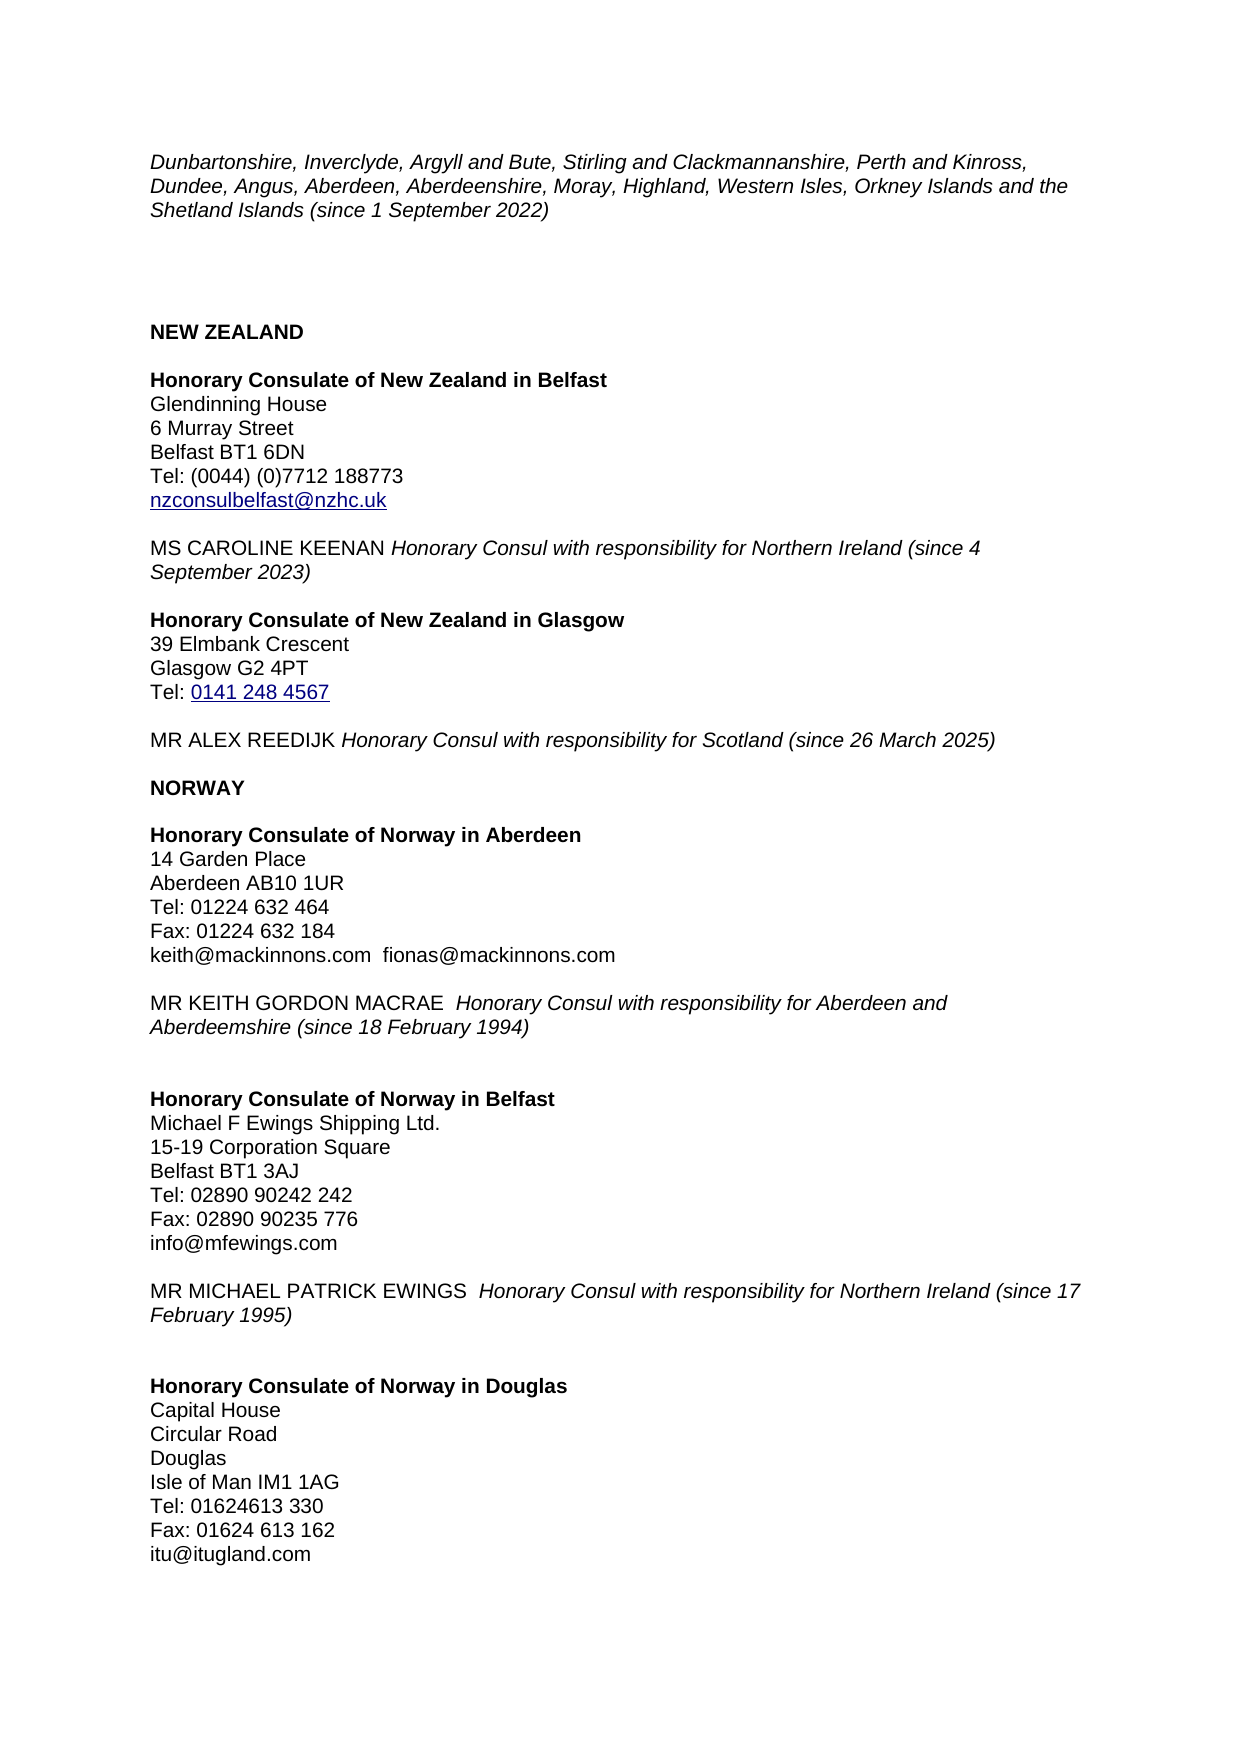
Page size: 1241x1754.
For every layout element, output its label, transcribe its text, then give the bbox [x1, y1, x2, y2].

text 39 Elmbank Crescent [150, 632, 1090, 656]
text NORWAY [150, 775, 1090, 799]
text info@mfewings.com [150, 1231, 1090, 1254]
text NEW ZEALAND [150, 320, 1090, 344]
text 6 Murray Street [150, 416, 1090, 440]
text Glasgow G2 4PT [150, 656, 1090, 679]
text Tel: 0141 248 4567 [150, 679, 1090, 703]
text Tel: (0044) (0)7712 188773 [150, 464, 1090, 488]
text Honorary Consulate of Norway in Douglas [150, 1374, 1090, 1398]
text Tel: 01224 632 464 [150, 895, 1090, 919]
text itu@itugland.com [150, 1542, 1090, 1566]
text MR ALEX REEDIJK Honorary Consul with responsibility for Scotland (since 26 March 2025) [150, 727, 1090, 751]
text Fax: 02890 90235 776 [150, 1207, 1090, 1231]
text Honorary Consulate of Norway in Aberdeen [150, 823, 1090, 847]
text Glendinning House [150, 392, 1090, 416]
text MS CAROLINE KEENAN Honorary Consul with responsibility for Northern Ireland (since 4 September 2023) [150, 536, 1090, 584]
text Dunbartonshire, Inverclyde, Argyll and Bute, Stirling and Clackmannanshire, Perth and Kinross, Dundee, Angus, Aberdeen, Aberdeenshire, Moray, Highland, Western Isles, Orkney Islands and the Shetland Islands (since 1 September 2022) [150, 150, 1090, 222]
text Circular Road [150, 1422, 1090, 1446]
text Fax: 01224 632 184 [150, 919, 1090, 943]
text 15-19 Corporation Square [150, 1135, 1090, 1159]
text MR MICHAEL PATRICK EWINGS Honorary Consul with responsibility for Northern Ireland (since 17 February 1995) [150, 1278, 1090, 1326]
text Tel: 02890 90242 242 [150, 1183, 1090, 1207]
text Capital House [150, 1398, 1090, 1422]
text Belfast BT1 3AJ [150, 1159, 1090, 1183]
text Aberdeen AB10 1UR [150, 871, 1090, 895]
text nzconsulbelfast@nzhc.uk [150, 488, 1090, 512]
text Douglas [150, 1446, 1090, 1470]
text Honorary Consulate of New Zealand in Glasgow [150, 608, 1090, 632]
text keith@mackinnons.com fionas@mackinnons.com [150, 943, 1090, 967]
text Belfast BT1 6DN [150, 440, 1090, 464]
text MR KEITH GORDON MACRAE Honorary Consul with responsibility for Aberdeen and Aberdeemshire (since 18 February 1994) [150, 991, 1090, 1039]
text Michael F Ewings Shipping Ltd. [150, 1111, 1090, 1135]
text Isle of Man IM1 1AG [150, 1470, 1090, 1494]
text Fax: 01624 613 162 [150, 1518, 1090, 1542]
text Honorary Consulate of New Zealand in Belfast [150, 368, 1090, 392]
text 14 Garden Place [150, 847, 1090, 871]
text Honorary Consulate of Norway in Belfast [150, 1087, 1090, 1111]
text Tel: 01624613 330 [150, 1494, 1090, 1518]
